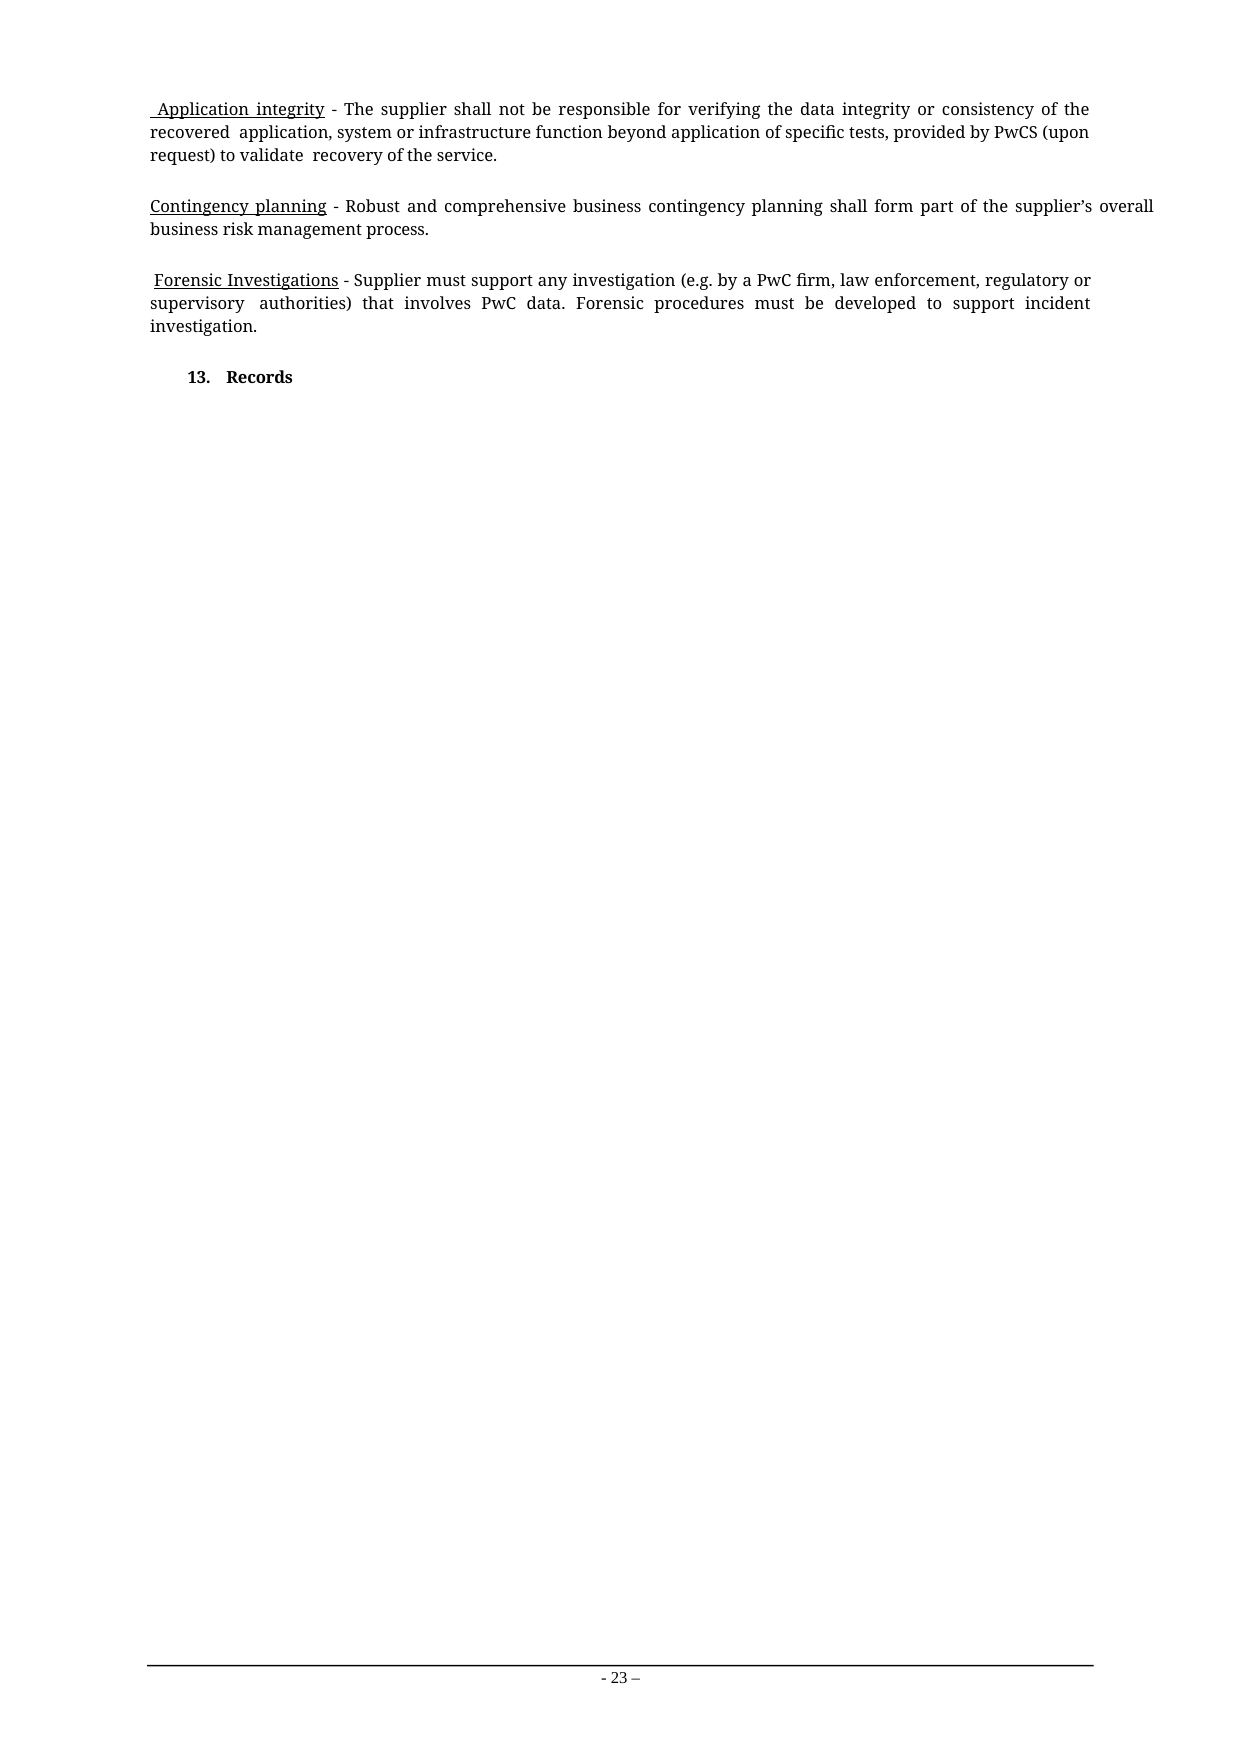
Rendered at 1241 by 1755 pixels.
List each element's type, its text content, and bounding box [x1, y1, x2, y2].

text Application integrity - The supplier shall not be responsible for verifying the data integrity or consistency of the recovered application, system or infrastructure function beyond application of specific tests, provided by PwCS (upon request) to validate recovery of the service. [150, 98, 1091, 166]
text Contingency planning - Robust and comprehensive business contingency planning shall form part of the supplier’s overall [150, 194, 1178, 217]
text Forensic Investigations - Supplier must support any investigation (e.g. by a PwC firm, law enforcement, regulatory or supervisory authorities) that involves PwC data. Forensic procedures must be developed to support incident investigation. [150, 269, 1091, 337]
text business risk management process. [150, 217, 1178, 240]
subtitle Records [187, 366, 1178, 388]
